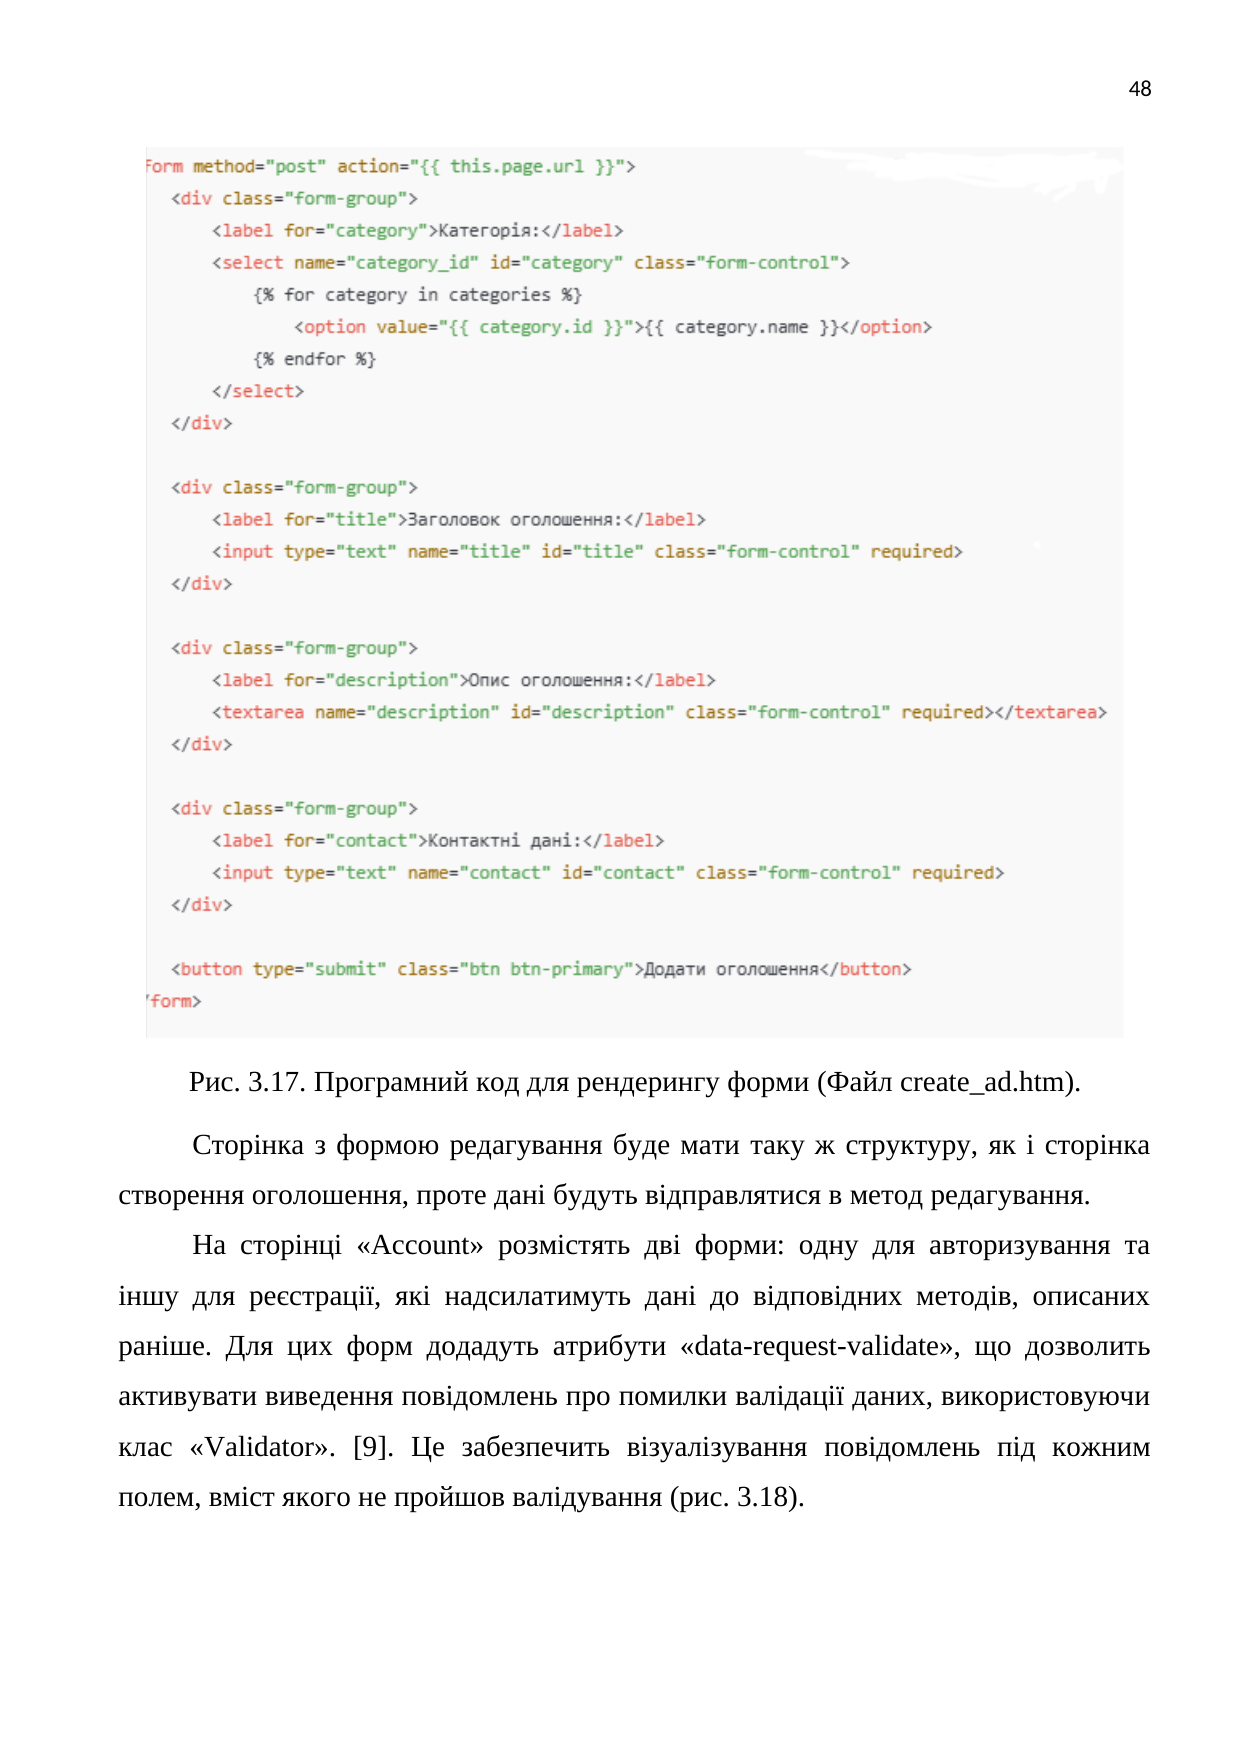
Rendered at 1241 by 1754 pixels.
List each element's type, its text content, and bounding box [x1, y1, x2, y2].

picture [146, 147, 1124, 1038]
text На сторінці «Account» розмістять дві форми: одну для авторизування та іншу для реєстрації, які надсилатимуть дані до відповідних методів, описаних раніше. Для цих форм додадуть атрибути «data-request-validate», що дозволить активувати виведення повідомлень про помилки валідації даних, використовуючи клас «Validator». [9]. Це забезпечить візуалізування повідомлень під кожним полем, вміст якого не пройшов валідування (рис. 3.18). [118, 1227, 1152, 1513]
text Рис. 3.17. Програмний код для рендерингу форми (Файл create_ad.htm). [118, 1064, 1152, 1098]
text Сторінка з формою редагування буде мати таку ж структуру, як і сторінка створення оголошення, проте дані будуть відправлятися в метод редагування. [118, 1127, 1152, 1211]
